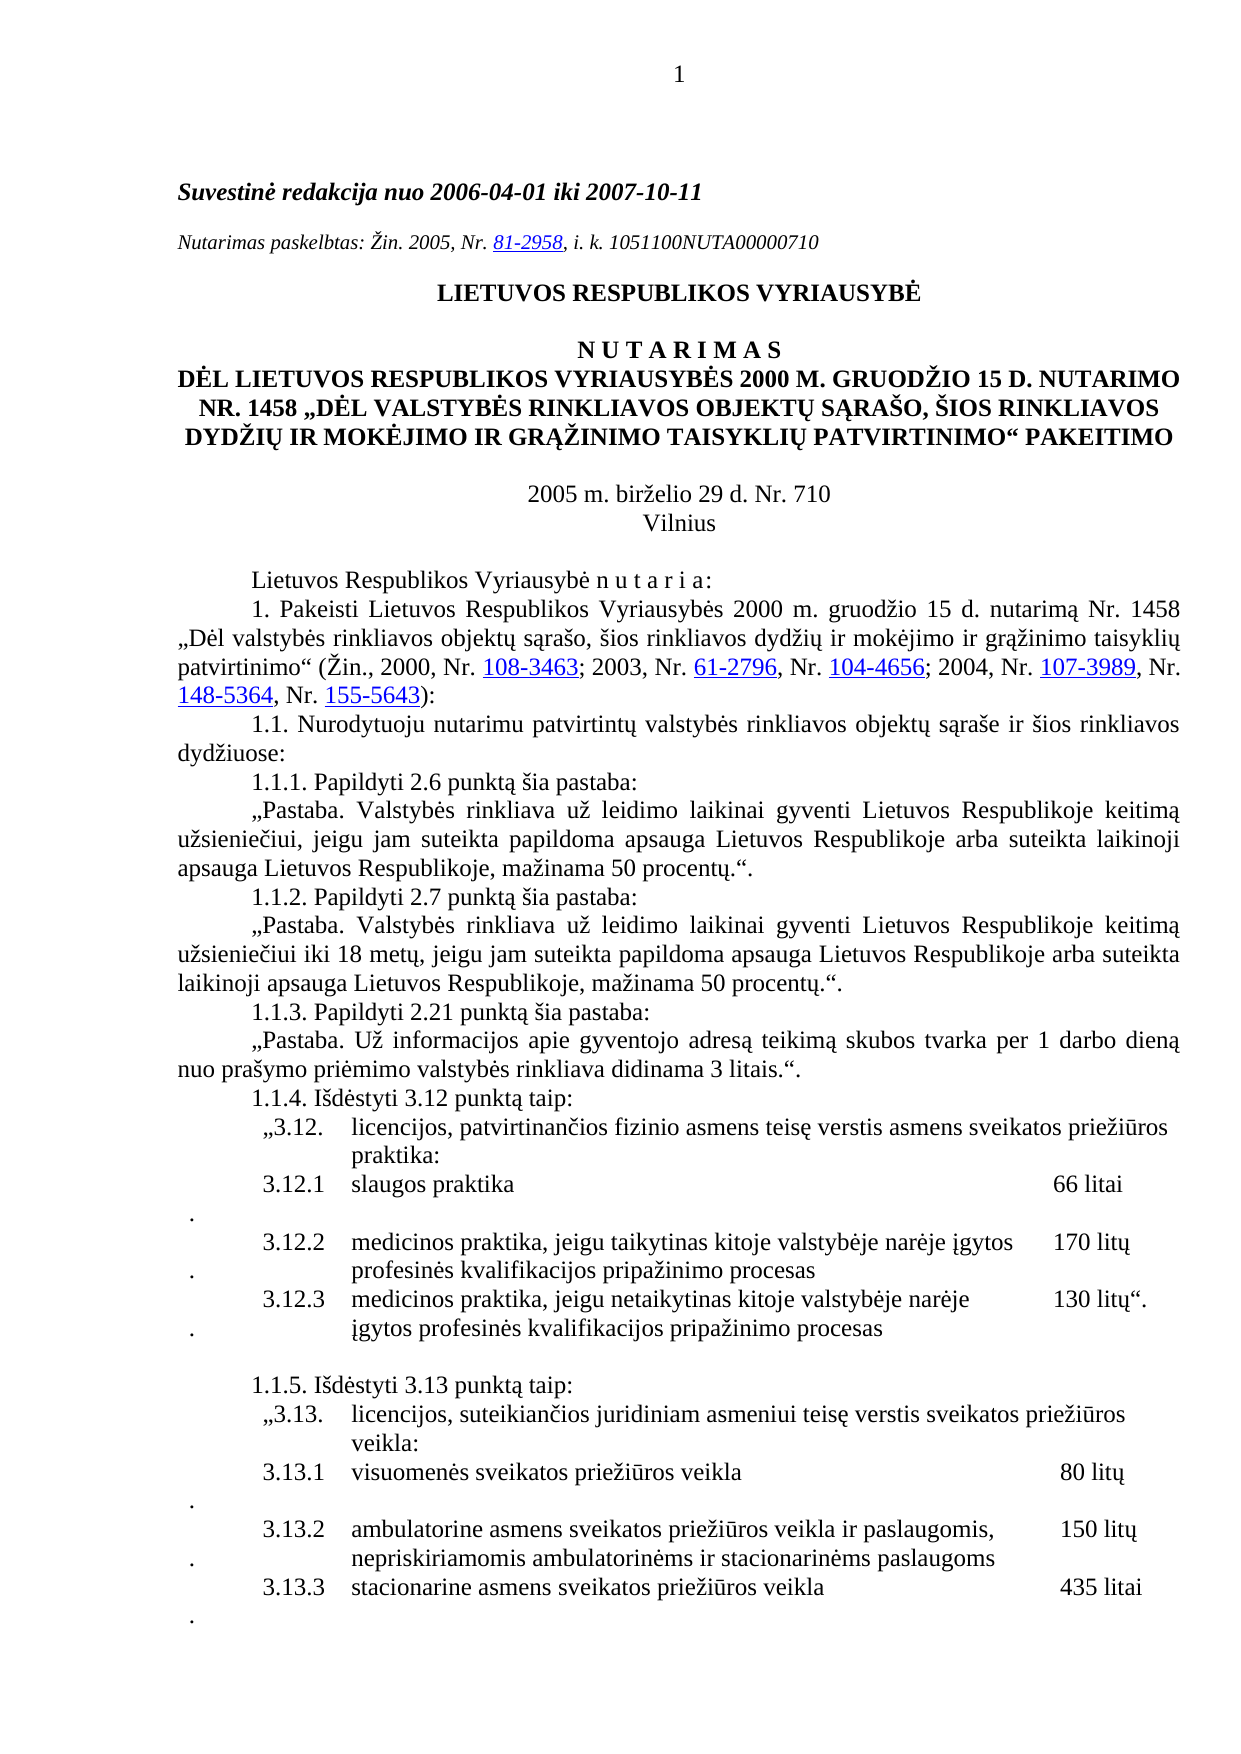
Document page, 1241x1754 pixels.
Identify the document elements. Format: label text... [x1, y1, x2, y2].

text 1.1.4. Išdėstyti 3.12 punktą taip: [177, 1083, 1181, 1112]
text 1.1.1. Papildyti 2.6 punktą šia pastaba: [177, 767, 1181, 796]
text Lietuvos Respublikos Vyriausybė nutaria: [177, 566, 1181, 594]
table_cell 80 litų [1049, 1457, 1181, 1514]
table_cell 435 litai [1049, 1572, 1181, 1629]
table_cell 3.13.1. [177, 1457, 340, 1514]
table_cell 3.12.1. [177, 1169, 340, 1227]
text 1.1.5. Išdėstyti 3.13 punktą taip: [177, 1371, 1181, 1399]
table_cell medicinos praktika, jeigu netaikytinas kitoje valstybėje narėje įgytos profesinės kvalifikacijos pripažinimo procesas [340, 1284, 1042, 1342]
table_cell 130 litų“. [1042, 1284, 1181, 1342]
table_cell stacionarine asmens sveikatos priežiūros veikla [340, 1572, 1048, 1629]
table_cell ambulatorine asmens sveikatos priežiūros veikla ir paslaugomis, nepriskiriamomis ambulatorinėms ir stacionarinėms paslaugoms [340, 1514, 1048, 1572]
text 1.1. Nurodytuoju nutarimu patvirtintų valstybės rinkliavos objektų sąraše ir šios rinkliavos dydžiuose: [177, 709, 1181, 767]
text Nutarimas paskelbtas: Žin. 2005, Nr. 81-2958, i. k. 1051100NUTA00000710 [177, 230, 1181, 254]
table_cell 3.13.3. [177, 1572, 340, 1629]
text 2005 m. birželio 29 d. Nr. 710 [177, 479, 1181, 508]
text „Pastaba. Už informacijos apie gyventojo adresą teikimą skubos tvarka per 1 darbo dieną nuo prašymo priėmimo valstybės rinkliava didinama 3 litais.“. [177, 1026, 1181, 1083]
text 1.1.3. Papildyti 2.21 punktą šia pastaba: [177, 997, 1181, 1026]
table_cell 3.13.2. [177, 1514, 340, 1572]
table_header licencijos, suteikiančios juridiniam asmeniui teisę verstis sveikatos priežiūros veikla: [340, 1399, 1181, 1457]
table_cell medicinos praktika, jeigu taikytinas kitoje valstybėje narėje įgytos profesinės kvalifikacijos pripažinimo procesas [340, 1227, 1042, 1284]
text Suvestinė redakcija nuo 2006-04-01 iki 2007-10-11 [177, 177, 1181, 206]
table_header licencijos, patvirtinančios fizinio asmens teisę verstis asmens sveikatos priežiūros praktika: [340, 1112, 1181, 1169]
text „Pastaba. Valstybės rinkliava už leidimo laikinai gyventi Lietuvos Respublikoje keitimą užsieniečiui iki 18 metų, jeigu jam suteikta papildoma apsauga Lietuvos Respublikoje arba suteikta laikinoji apsauga Lietuvos Respublikoje, mažinama 50 procentų.“. [177, 911, 1181, 997]
table_cell 3.12.3. [177, 1284, 340, 1342]
table_cell 170 litų [1042, 1227, 1181, 1284]
table_cell visuomenės sveikatos priežiūros veikla [340, 1457, 1048, 1514]
table_header „3.13. [177, 1399, 340, 1457]
text Vilnius [177, 508, 1181, 537]
table_cell 66 litai [1042, 1169, 1181, 1227]
text N U T A R I M A S [177, 336, 1181, 364]
table_cell 150 litų [1049, 1514, 1181, 1572]
table_cell 3.12.2. [177, 1227, 340, 1284]
text DĖL LIETUVOS RESPUBLIKOS VYRIAUSYBĖS 2000 M. GRUODŽIO 15 D. NUTARIMO NR. 1458 „DĖL VALSTYBĖS RINKLIAVOS OBJEKTŲ SĄRAŠO, ŠIOS RINKLIAVOS DYDŽIŲ IR MOKĖJIMO IR GRĄŽINIMO TAISYKLIŲ PATVIRTINIMO“ PAKEITIMO [177, 364, 1181, 451]
text LIETUVOS RESPUBLIKOS VYRIAUSYBĖ [177, 278, 1181, 307]
table_cell slaugos praktika [340, 1169, 1042, 1227]
text „Pastaba. Valstybės rinkliava už leidimo laikinai gyventi Lietuvos Respublikoje keitimą užsieniečiui, jeigu jam suteikta papildoma apsauga Lietuvos Respublikoje arba suteikta laikinoji apsauga Lietuvos Respublikoje, mažinama 50 procentų.“. [177, 796, 1181, 882]
text 1. Pakeisti Lietuvos Respublikos Vyriausybės 2000 m. gruodžio 15 d. nutarimą Nr. 1458 „Dėl valstybės rinkliavos objektų sąrašo, šios rinkliavos dydžių ir mokėjimo ir grąžinimo taisyklių patvirtinimo“ (Žin., 2000, Nr. 108-3463; 2003, Nr. 61-2796, Nr. 104-4656; 2004, Nr. 107-3989, Nr. 148-5364, Nr. 155-5643): [177, 594, 1181, 709]
text 1.1.2. Papildyti 2.7 punktą šia pastaba: [177, 882, 1181, 911]
table_header „3.12. [177, 1112, 340, 1169]
